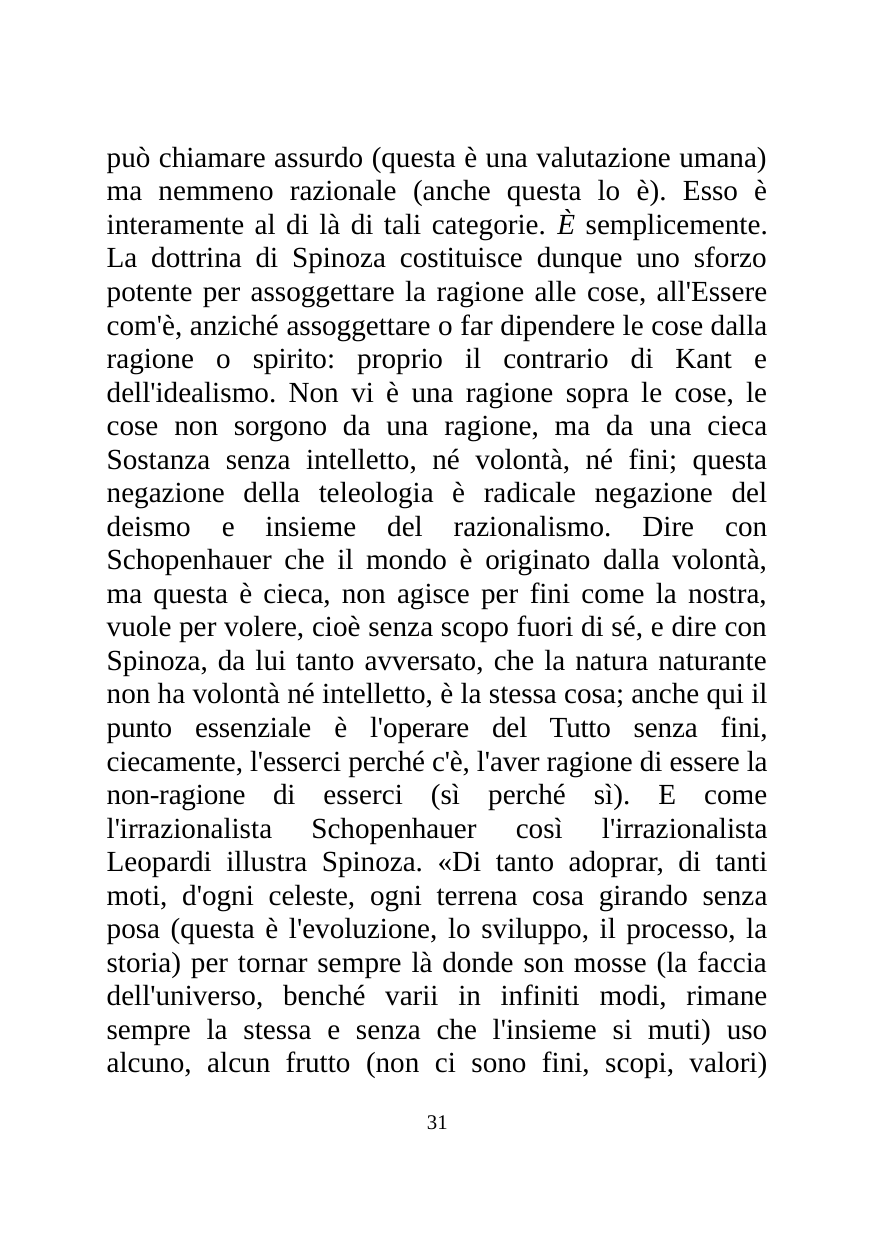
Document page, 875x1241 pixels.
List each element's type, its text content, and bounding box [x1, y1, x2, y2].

text può chiamare assurdo (questa è una valutazione umana) ma nemmeno razionale (anche questa lo è). Esso è interamente al di là di tali categorie. È semplicemente. La dottrina di Spinoza costituisce dunque uno sforzo potente per assoggettare la ragione alle cose, all'Essere com'è, anziché assoggettare o far dipendere le cose dalla ragione o spirito: proprio il contrario di Kant e dell'idealismo. Non vi è una ragione sopra le cose, le cose non sorgono da una ragione, ma da una cieca Sostanza senza intelletto, né volontà, né fini; questa negazione della teleologia è radicale negazione del deismo e insieme del razionalismo. Dire con Schopenhauer che il mondo è originato dalla volontà, ma questa è cieca, non agisce per fini come la nostra, vuole per volere, cioè senza scopo fuori di sé, e dire con Spinoza, da lui tanto avversato, che la natura naturante non ha volontà né intelletto, è la stessa cosa; anche qui il punto essenziale è l'operare del Tutto senza fini, ciecamente, l'esserci perché c'è, l'aver ragione di essere la non-ragione di esserci (sì perché sì). E come l'irrazionalista Schopenhauer così l'irrazionalista Leopardi illustra Spinoza. «Di tanto adoprar, di tanti moti, d'ogni celeste, ogni terrena cosa girando senza posa (questa è l'evoluzione, lo sviluppo, il processo, la storia) per tornar sempre là donde son mosse (la faccia dell'universo, benché varii in infiniti modi, rimane sempre la stessa e senza che l'insieme si muti) uso alcuno, alcun frutto (non ci sono fini, scopi, valori) [106, 140, 768, 1079]
